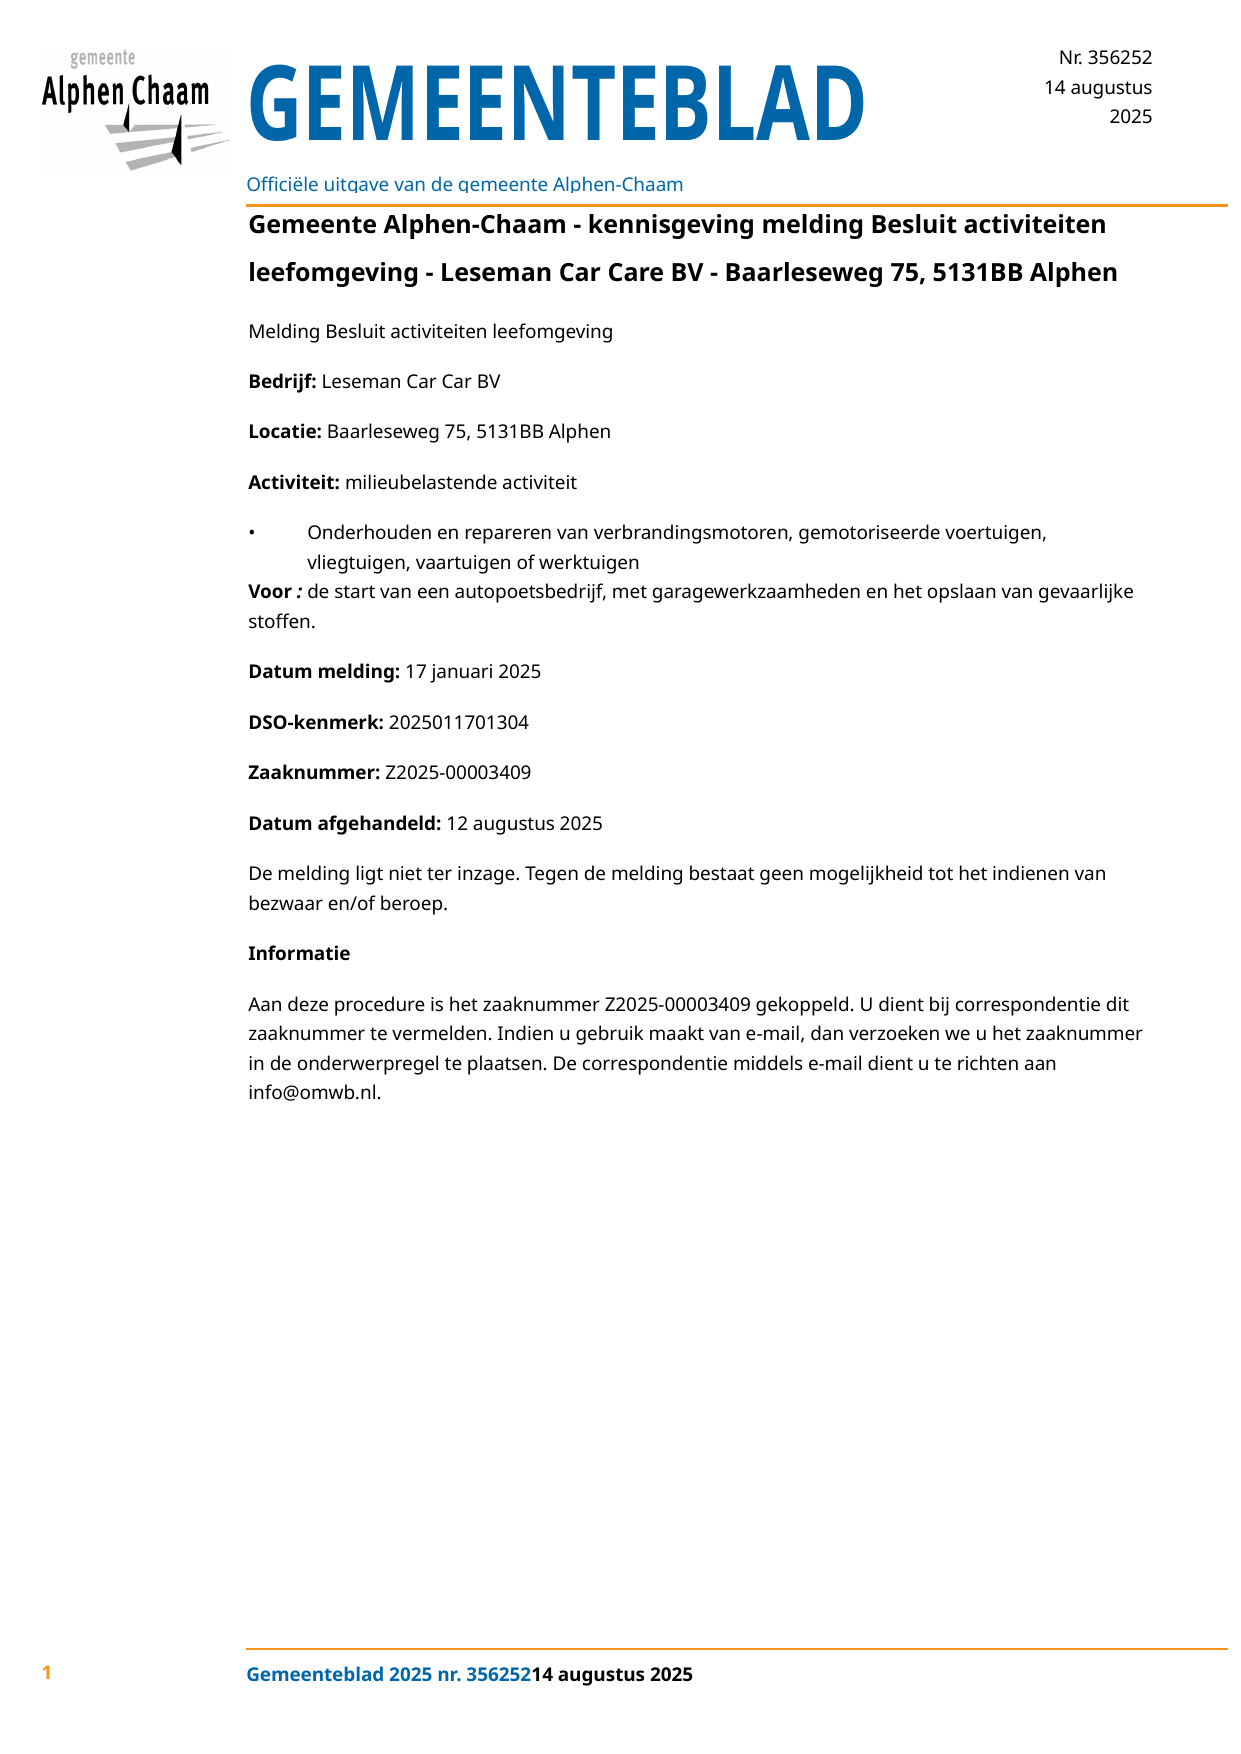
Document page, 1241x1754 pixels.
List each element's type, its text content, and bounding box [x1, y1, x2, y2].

text Locatie: Baarleseweg 75, 5131BB Alphen [248, 419, 1152, 444]
text Gemeente Alphen-Chaam - kennisgeving melding Besluit activiteiten leefomgeving - Leseman Car Care BV - Baarleseweg 75, 5131BB Alphen [248, 207, 1152, 288]
text De melding ligt niet ter inzage. Tegen de melding bestaat geen mogelijkheid tot het indienen van bezwaar en/of beroep. [248, 860, 1152, 916]
text Activiteit: milieubelastende activiteit [248, 469, 1152, 495]
text Voor : de start van een autopoetsbedrijf, met garagewerkzaamheden en het opslaan van gevaarlijke stoffen. [248, 579, 1152, 634]
text Informatie [248, 940, 1152, 966]
text Datum melding: 17 januari 2025 [248, 659, 1152, 684]
text Melding Besluit activiteiten leefomgeving [248, 318, 1152, 344]
list Onderhouden en repareren van verbrandingsmotoren, gemotoriseerde voertuigen, vliegtuigen, vaartuigen of werktuigen [248, 519, 1152, 575]
text Bedrijf: Leseman Car Car BV [248, 368, 1152, 394]
text Datum afgehandeld: 12 augustus 2025 [248, 810, 1152, 836]
picture [41, 47, 231, 172]
text Aan deze procedure is het zaaknummer Z2025-00003409 gekoppeld. U dient bij correspondentie dit zaaknummer te vermelden. Indien u gebruik maakt van e-mail, dan verzoeken we u het zaaknummer in de onderwerpregel te plaatsen. De correspondentie middels e-mail dient u te richten aan info@omwb.nl. [248, 991, 1152, 1105]
text DSO-kenmerk: 2025011701304 [248, 709, 1152, 735]
text Zaaknummer: Z2025-00003409 [248, 759, 1152, 785]
